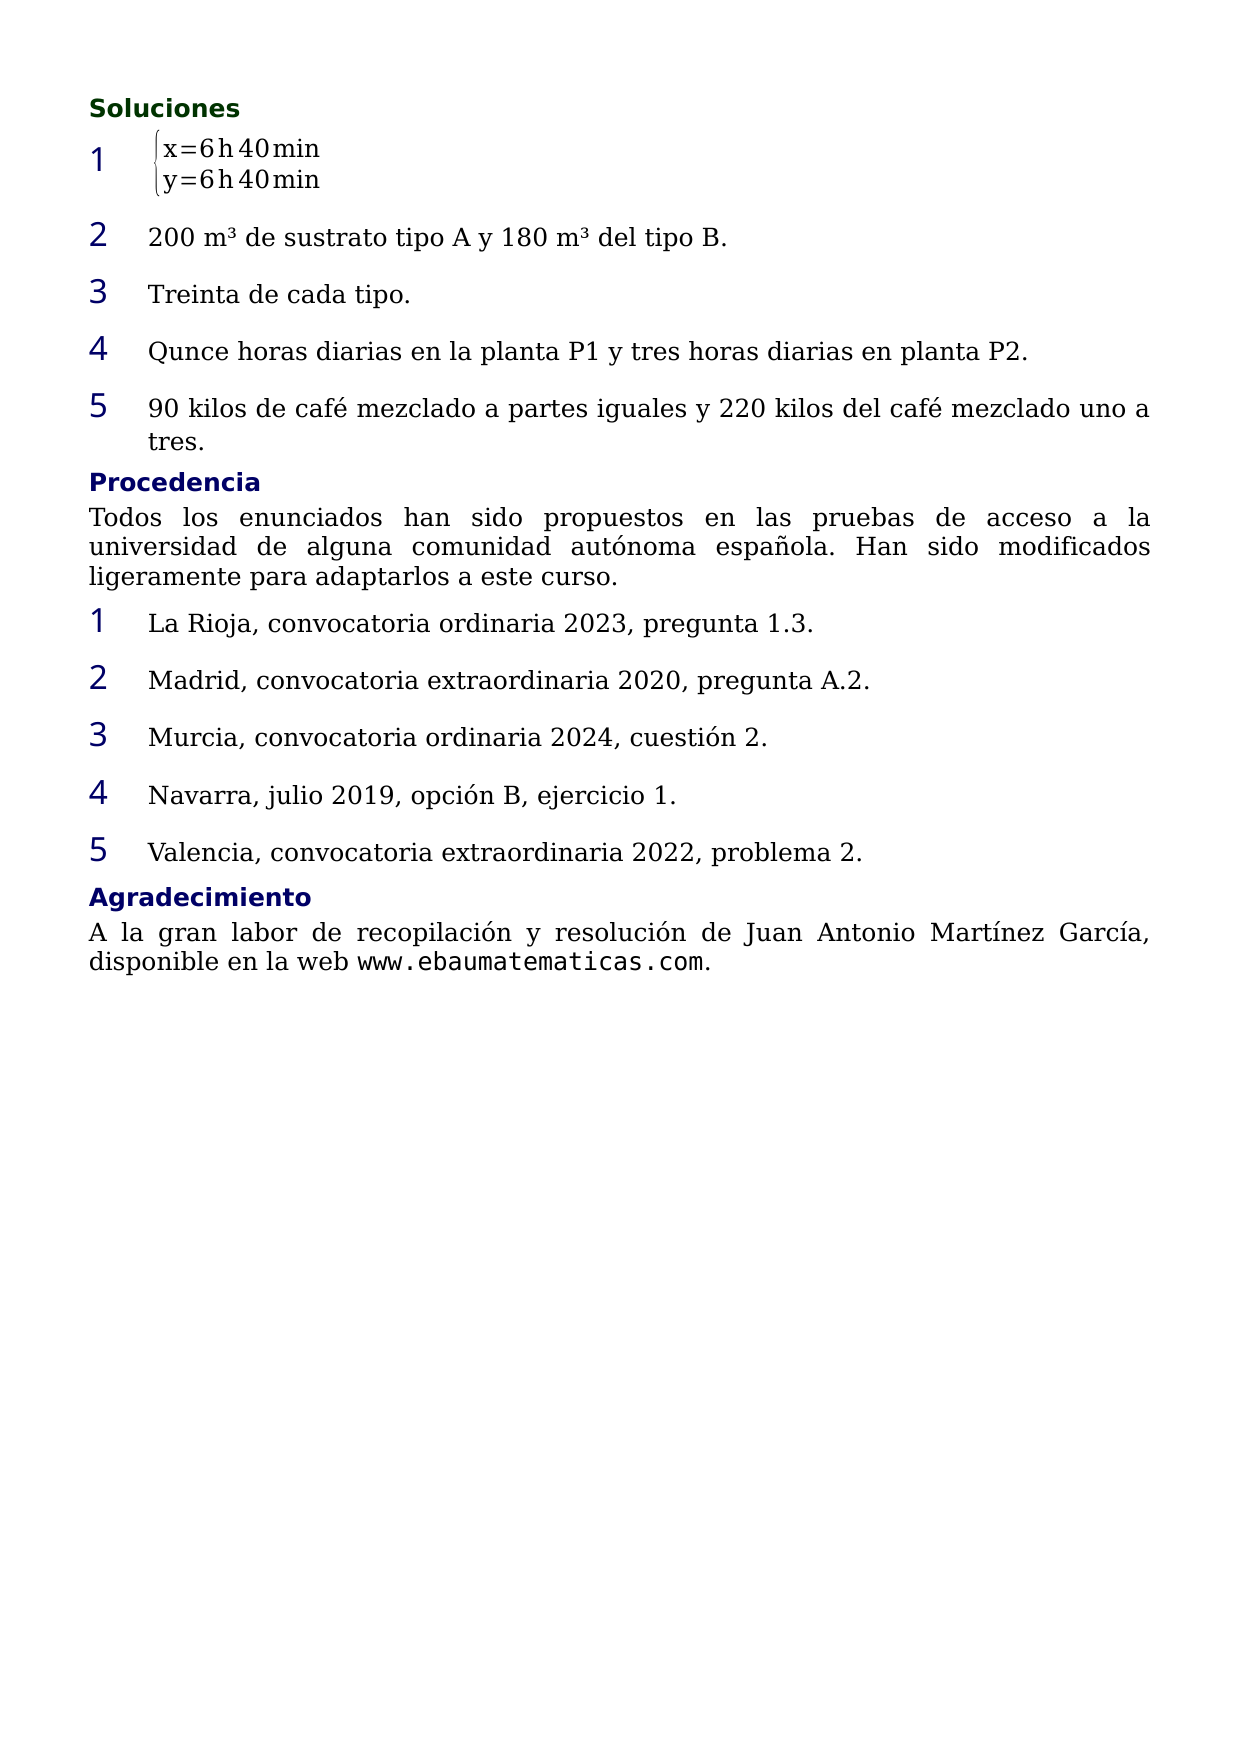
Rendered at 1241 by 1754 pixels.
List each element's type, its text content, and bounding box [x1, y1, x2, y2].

text A la gran labor de recopilación y resolución de Juan Antonio Martínez García, disponible en la web www.ebaumatematicas.com. [88, 918, 1152, 976]
text Agradecimiento [88, 883, 1152, 912]
text 4 Navarra, julio 2019, opción B, ejercicio 1. [88, 768, 1152, 814]
text Soluciones [88, 94, 1152, 124]
text 5 Valencia, convocatoria extraordinaria 2022, problema 2. [88, 826, 1152, 871]
text 2 Madrid, convocatoria extraordinaria 2020, pregunta A.2. [88, 654, 1152, 699]
list Qunce horas diarias en la planta P1 y tres horas diarias en planta P2. [88, 325, 1152, 370]
text Procedencia [88, 468, 1152, 497]
list Treinta de cada tipo. [88, 268, 1152, 313]
text 1 La Rioja, convocatoria ordinaria 2023, pregunta 1.3. [88, 597, 1152, 642]
text 3 Murcia, convocatoria ordinaria 2024, cuestión 2. [88, 711, 1152, 757]
list 200 m³ de sustrato tipo A y 180 m³ del tipo B. [88, 210, 1152, 256]
list 90 kilos de café mezclado a partes iguales y 220 kilos del café mezclado uno a tres. [88, 382, 1152, 457]
text Todos los enunciados han sido propuestos en las pruebas de acceso a la universidad de alguna comunidad autónoma española. Han sido modificados ligeramente para adaptarlos a este curso. [88, 503, 1152, 591]
